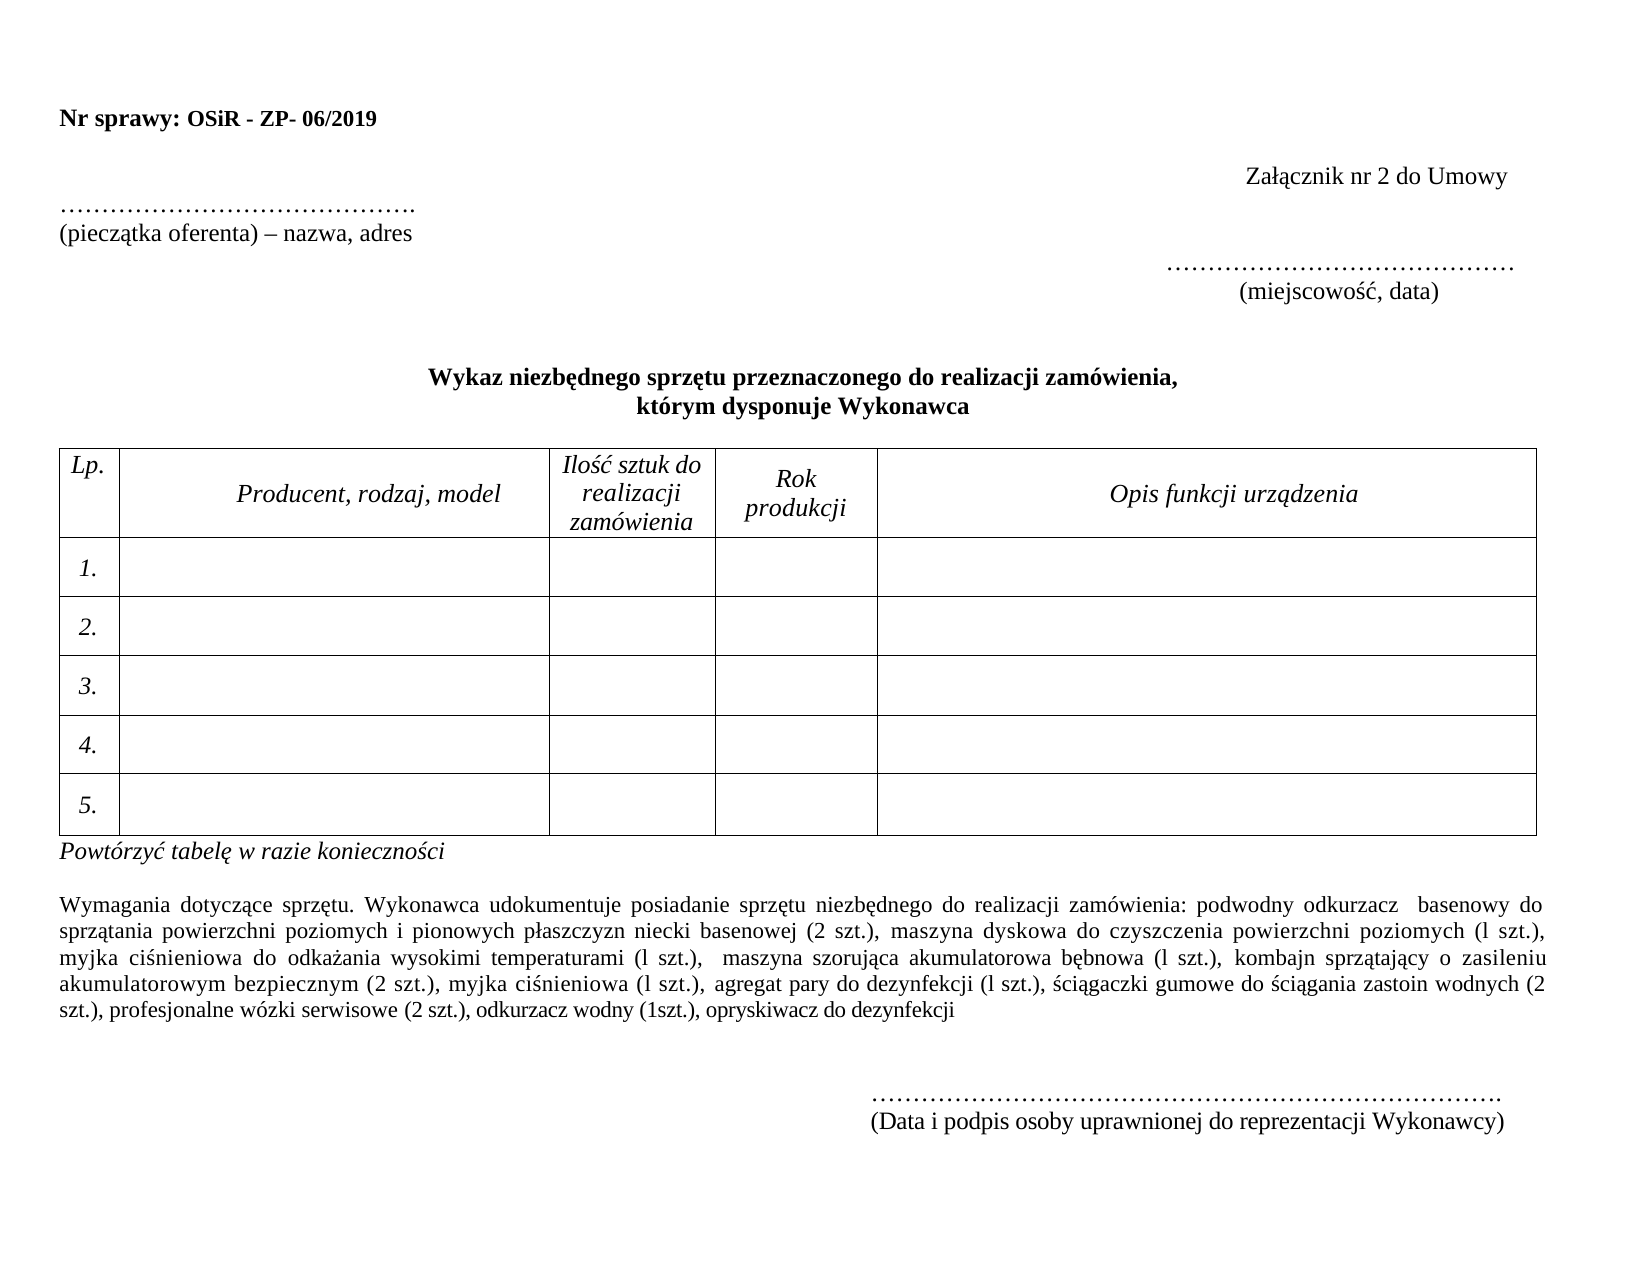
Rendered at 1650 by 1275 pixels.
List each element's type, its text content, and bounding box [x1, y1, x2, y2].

table_cell [120, 597, 549, 655]
text Wymagania dotyczące sprzętu. Wykonawca udokumentuje posiadanie sprzętu niezbędnego do realizacji zamówienia: podwodny odkurzacz basenowy do sprzątania powierzchni poziomych i pionowych płaszczyzn niecki basenowej (2 szt.), maszyna dyskowa do czyszczenia powierzchni poziomych (l szt.), myjka ciśnieniowa do odkażania wysokimi temperaturami (l szt.), maszyna szorująca akumulatorowa bębnowa (l szt.), kombajn sprzątający o zasileniu akumulatorowym bezpiecznym (2 szt.), myjka ciśnieniowa (l szt.), agregat pary do dezynfekcji (l szt.), ściągaczki gumowe do ściągania zastoin wodnych (2 szt.), profesjonalne wózki serwisowe (2 szt.), odkurzacz wodny (1szt.), opryskiwacz do dezynfekcji [59, 891, 1547, 1023]
table_cell [878, 716, 1536, 773]
table_cell [550, 716, 715, 773]
table_cell 2. [60, 597, 119, 655]
table_cell 1. [60, 538, 119, 596]
table_cell [550, 774, 715, 835]
table_cell [550, 538, 715, 596]
table_cell [716, 716, 877, 773]
text Powtórzyć tabelę w razie konieczności [59, 836, 1547, 864]
text Załącznik nr 2 do Umowy [1165, 161, 1547, 189]
table_cell [716, 656, 877, 715]
text (miejscowość, data) [1165, 276, 1547, 304]
table_header Opis funkcji urządzenia [878, 449, 1536, 537]
table_cell [878, 597, 1536, 655]
text którym dysponuje Wykonawca [59, 391, 1547, 419]
table_header Ilość sztuk do realizacji zamówienia [550, 449, 715, 537]
table_cell [120, 716, 549, 773]
table_cell [716, 538, 877, 596]
table_cell [550, 597, 715, 655]
text ……………………………………. [59, 189, 1547, 218]
table_cell [120, 656, 549, 715]
text (Data i podpis osoby uprawnionej do reprezentacji Wykonawcy) [870, 1106, 1547, 1135]
table_cell [120, 774, 549, 835]
table_cell 4. [60, 716, 119, 773]
text …………………………………………………………………. [870, 1078, 1547, 1106]
text Wykaz niezbędnego sprzętu przeznaczonego do realizacji zamówienia, [59, 362, 1547, 391]
table_cell [878, 656, 1536, 715]
table_cell 5. [60, 774, 119, 835]
text Nr sprawy: OSiR - ZP- 06/2019 [59, 103, 1547, 132]
table_cell 3. [60, 656, 119, 715]
table_cell [716, 597, 877, 655]
text …………………………………… [1092, 247, 1547, 276]
table_header Rok produkcji [716, 449, 877, 537]
table_cell [550, 656, 715, 715]
text (pieczątka oferenta) – nazwa, adres [59, 218, 1547, 247]
table_header Producent, rodzaj, model [120, 449, 549, 537]
table_cell [716, 774, 877, 835]
table_header Lp. [60, 449, 119, 537]
table_cell [878, 774, 1536, 835]
table_cell [120, 538, 549, 596]
table_cell [878, 538, 1536, 596]
